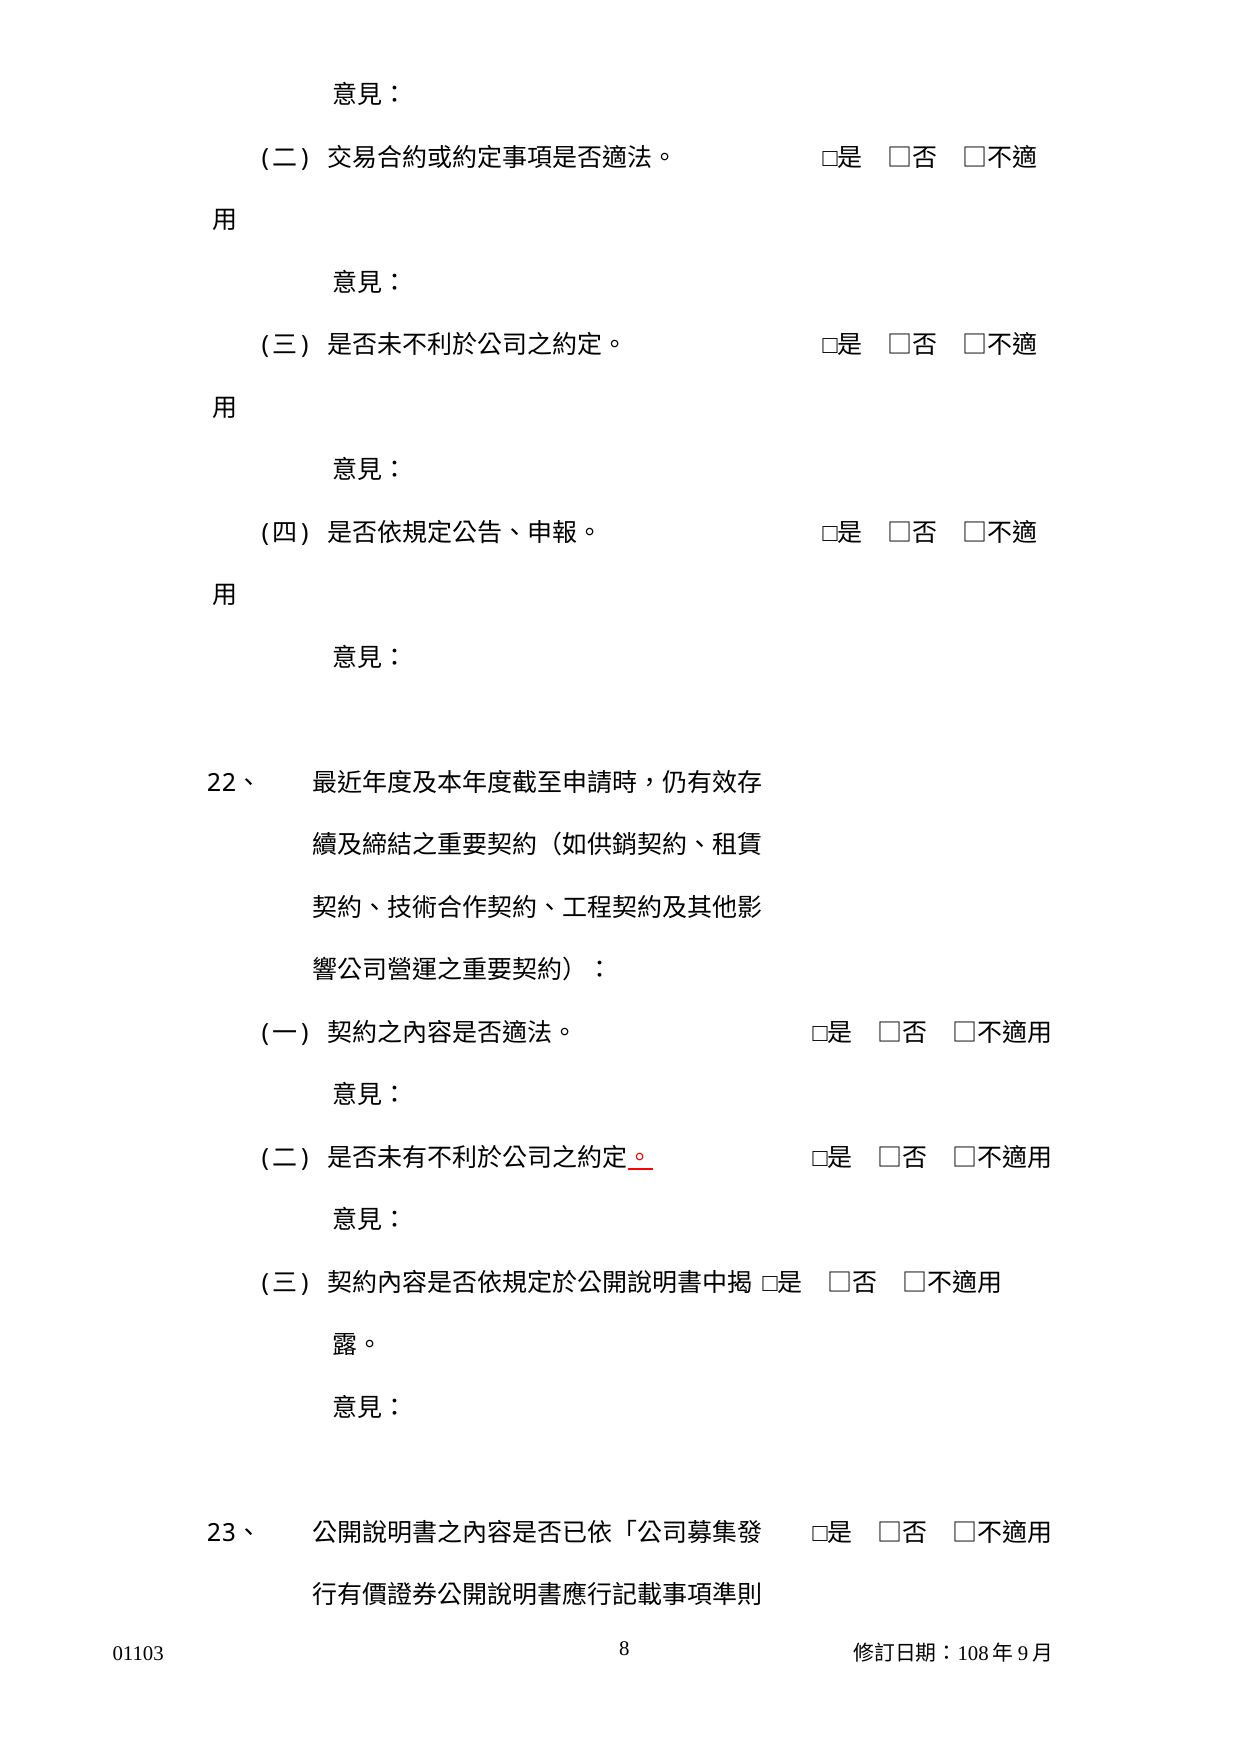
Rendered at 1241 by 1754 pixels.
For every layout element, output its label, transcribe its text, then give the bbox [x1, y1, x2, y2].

text 意見： [212, 239, 1053, 301]
text 意見： [212, 1051, 1053, 1114]
list 公開說明書之內容是否已依「公司募集發 □是 □否 □不適用 [206, 1489, 1053, 1551]
text 意見： [212, 51, 1053, 114]
text 露。 [212, 1301, 1053, 1364]
text 響公司營運之重要契約）： [312, 926, 1053, 989]
list 最近年度及本年度截至申請時，仍有效存 [206, 739, 1053, 801]
text (一) 契約之內容是否適法。 □是 □否 □不適用 [212, 989, 1053, 1051]
text 意見： [212, 614, 1053, 676]
text 行有價證券公開說明書應行記載事項準則 [312, 1551, 1053, 1614]
text 契約、技術合作契約、工程契約及其他影 [312, 864, 1053, 926]
text 意見： [212, 1364, 1053, 1426]
text (四) 是否依規定公告、申報。 □是 □否 □不適用 [212, 489, 1053, 614]
text 續及締結之重要契約（如供銷契約、租賃 [312, 801, 1053, 864]
text 意見： [212, 426, 1053, 489]
text 意見： [212, 1176, 1053, 1239]
text (三) 契約內容是否依規定於公開說明書中揭 □是 □否 □不適用 [212, 1239, 1053, 1301]
text (二) 交易合約或約定事項是否適法。 □是 □否 □不適用 [212, 114, 1053, 239]
text (三) 是否未不利於公司之約定。 □是 □否 □不適用 [212, 301, 1053, 426]
text (二) 是否未有不利於公司之約定。 □是 □否 □不適用 [212, 1114, 1053, 1176]
